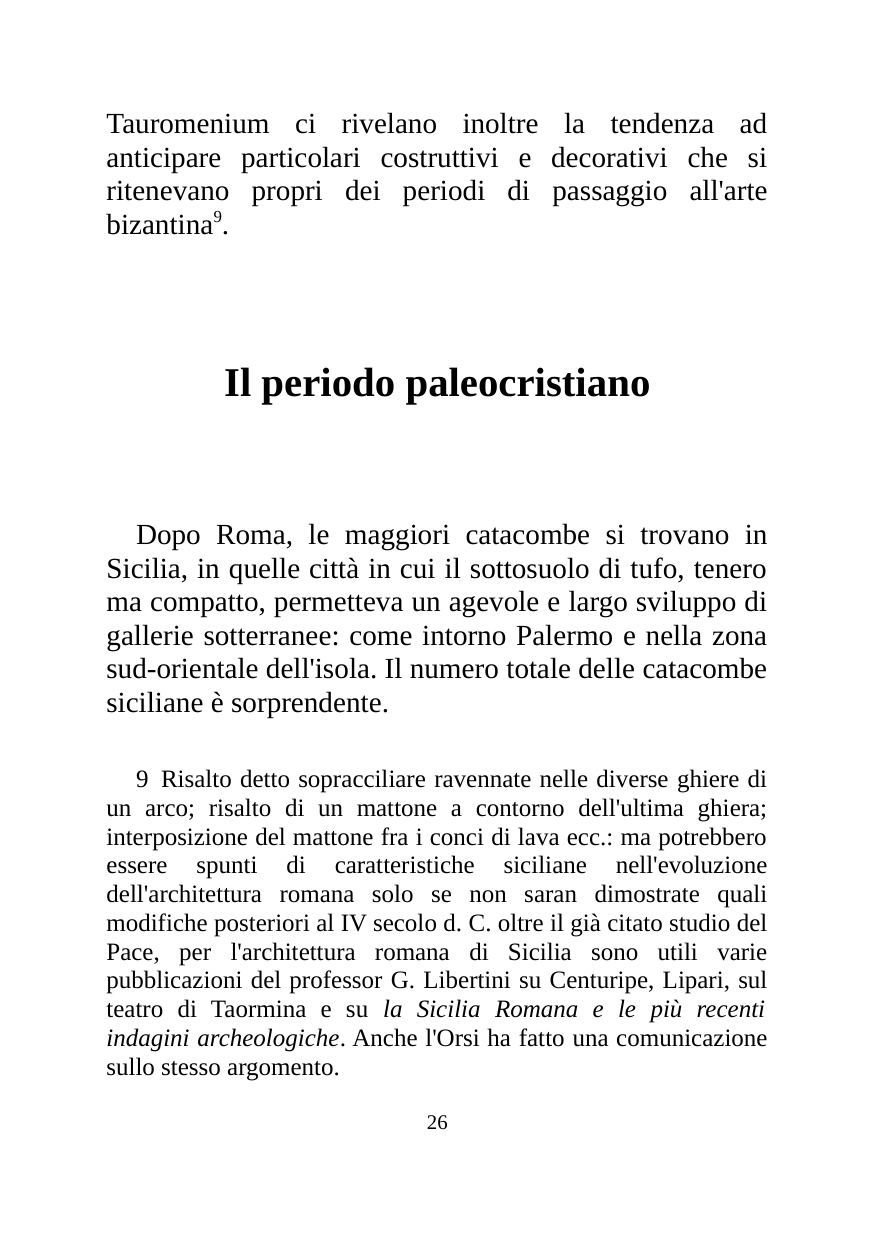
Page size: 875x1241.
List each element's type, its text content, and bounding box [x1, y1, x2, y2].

text Tauromenium ci rivelano inoltre la tendenza ad anticipare particolari costruttivi e decorativi che si ritenevano propri dei periodi di passaggio all'arte bizantina. [106, 106, 768, 240]
text Risalto detto sopracciliare ravennate nelle diverse ghiere di un arco; risalto di un mattone a contorno dell'ultima ghiera; interposizione del mattone fra i conci di lava ecc.: ma potrebbero essere spunti di caratteristiche siciliane nell'evoluzione dell'architettura romana solo se non saran dimostrate quali modifiche posteriori al IV secolo d. C. oltre il già citato studio del Pace, per l'architettura romana di Sicilia sono utili varie pubblicazioni del professor G. Libertini su Centuripe, Lipari, sul teatro di Taormina e su la Sicilia Romana e le più recenti indagini archeologiche. Anche l'Orsi ha fatto una comunicazione sullo stesso argomento. [106, 764, 768, 1080]
text Dopo Roma, le maggiori catacombe si trovano in Sicilia, in quelle città in cui il sottosuolo di tufo, tenero ma compatto, permetteva un agevole e largo sviluppo di gallerie sotterranee: come intorno Palermo e nella zona sud-orientale dell'isola. Il numero totale delle catacombe siciliane è sorprendente. [106, 517, 768, 719]
subtitle Il periodo paleocristiano [106, 358, 768, 406]
